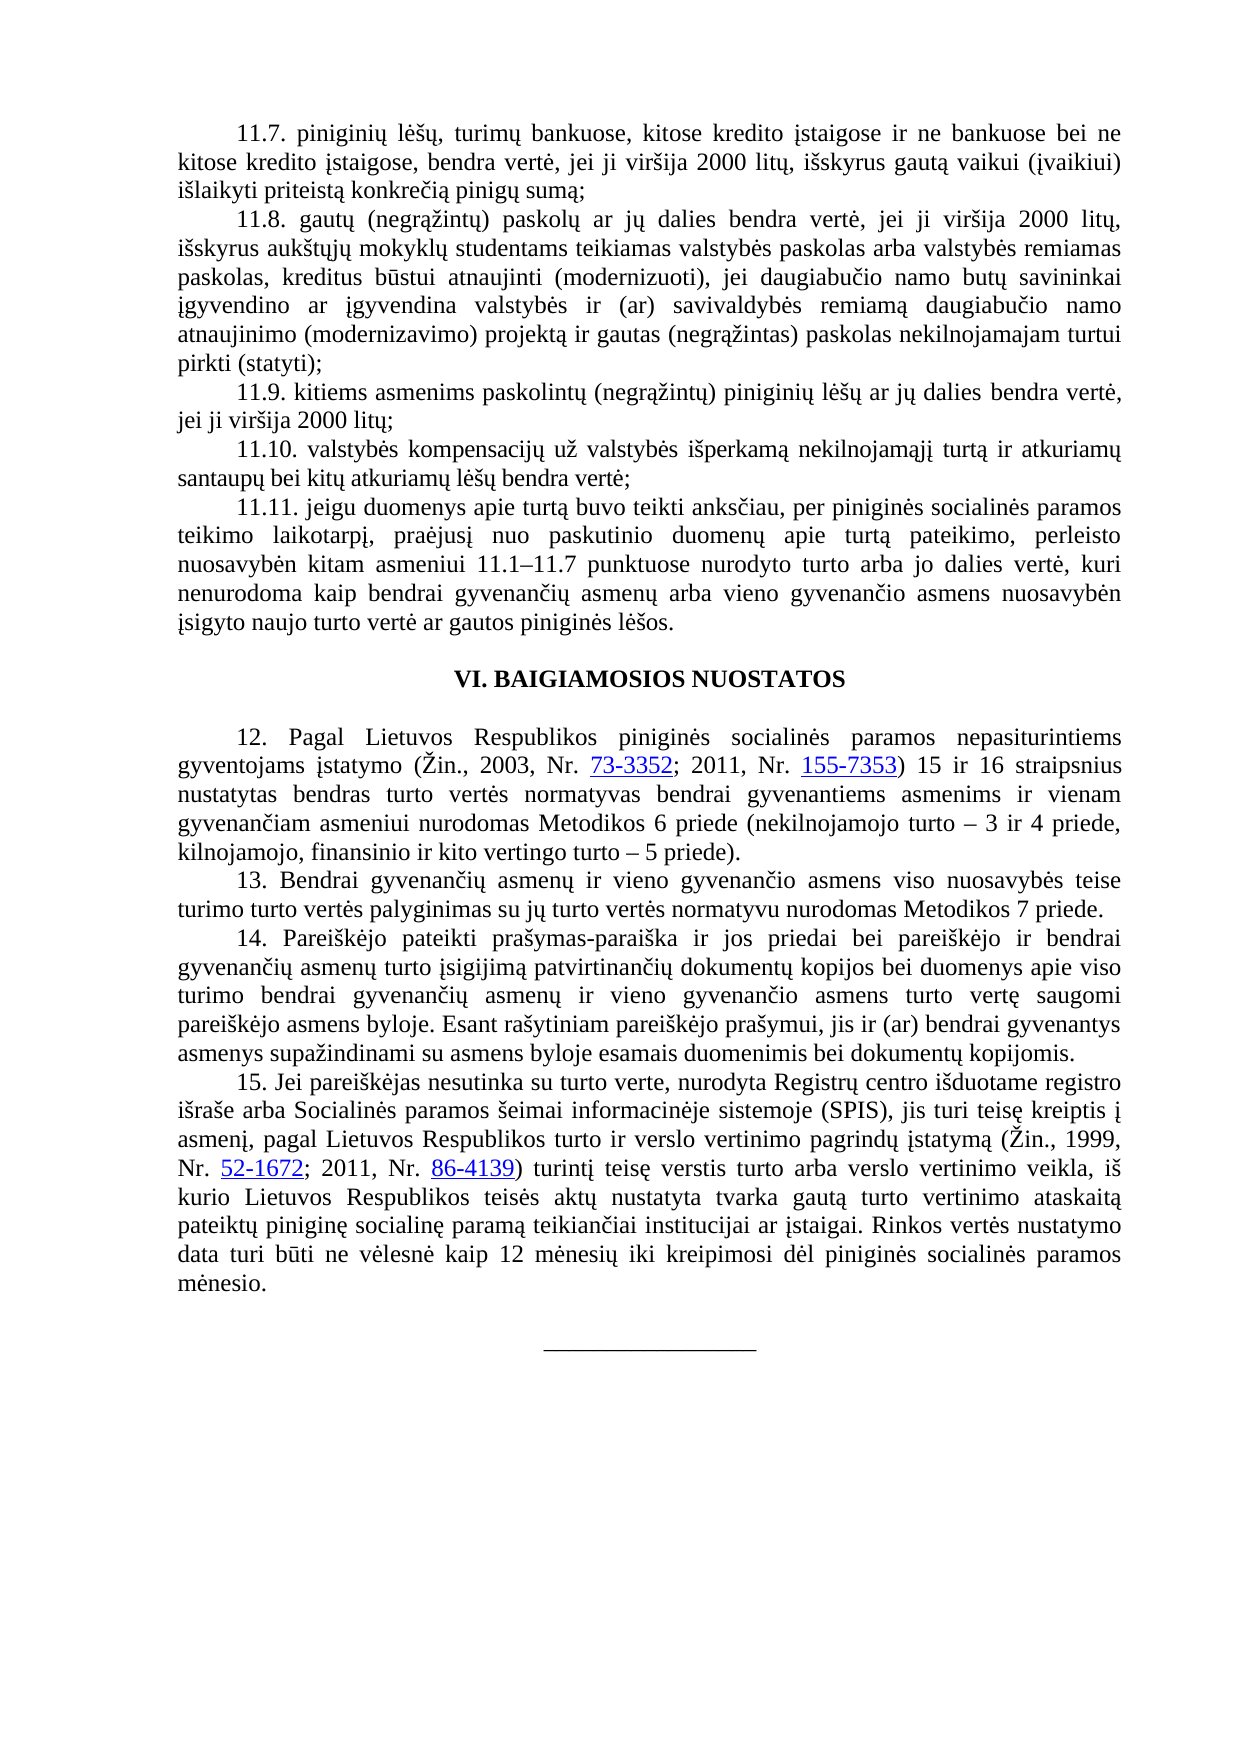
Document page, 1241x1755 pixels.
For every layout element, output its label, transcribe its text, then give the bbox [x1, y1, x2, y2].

text _________________ [177, 1326, 1122, 1354]
text 11.9. kitiems asmenims paskolintų (negrąžintų) piniginių lėšų ar jų dalies bendra vertė, jei ji viršija 2000 litų; [177, 377, 1122, 434]
text 14. Pareiškėjo pateikti prašymas-paraiška ir jos priedai bei pareiškėjo ir bendrai gyvenančių asmenų turto įsigijimą patvirtinančių dokumentų kopijos bei duomenys apie viso turimo bendrai gyvenančių asmenų ir vieno gyvenančio asmens turto vertę saugomi pareiškėjo asmens byloje. Esant rašytiniam pareiškėjo prašymui, jis ir (ar) bendrai gyvenantys asmenys supažindinami su asmens byloje esamais duomenimis bei dokumentų kopijomis. [177, 923, 1122, 1067]
text 11.7. piniginių lėšų, turimų bankuose, kitose kredito įstaigose ir ne bankuose bei ne kitose kredito įstaigose, bendra vertė, jei ji viršija 2000 litų, išskyrus gautą vaikui (įvaikiui) išlaikyti priteistą konkrečią pinigų sumą; [177, 118, 1122, 204]
text 11.8. gautų (negrąžintų) paskolų ar jų dalies bendra vertė, jei ji viršija 2000 litų, išskyrus aukštųjų mokyklų studentams teikiamas valstybės paskolas arba valstybės remiamas paskolas, kreditus būstui atnaujinti (modernizuoti), jei daugiabučio namo butų savininkai įgyvendino ar įgyvendina valstybės ir (ar) savivaldybės remiamą daugiabučio namo atnaujinimo (modernizavimo) projektą ir gautas (negrąžintas) paskolas nekilnojamajam turtui pirkti (statyti); [177, 204, 1122, 377]
text 11.11. jeigu duomenys apie turtą buvo teikti anksčiau, per piniginės socialinės paramos teikimo laikotarpį, praėjusį nuo paskutinio duomenų apie turtą pateikimo, perleisto nuosavybėn kitam asmeniui 11.1–11.7 punktuose nurodyto turto arba jo dalies vertė, kuri nenurodoma kaip bendrai gyvenančių asmenų arba vieno gyvenančio asmens nuosavybėn įsigyto naujo turto vertė ar gautos piniginės lėšos. [177, 492, 1122, 636]
text VI. BAIGIAMOSIOS NUOSTATOS [177, 664, 1122, 693]
text 11.10. valstybės kompensacijų už valstybės išperkamą nekilnojamąjį turtą ir atkuriamų santaupų bei kitų atkuriamų lėšų bendra vertė; [177, 434, 1122, 492]
text 12. Pagal Lietuvos Respublikos piniginės socialinės paramos nepasiturintiems gyventojams įstatymo (Žin., 2003, Nr. 73-3352; 2011, Nr. 155-7353) 15 ir 16 straipsnius nustatytas bendras turto vertės normatyvas bendrai gyvenantiems asmenims ir vienam gyvenančiam asmeniui nurodomas Metodikos 6 priede (nekilnojamojo turto – 3 ir 4 priede, kilnojamojo, finansinio ir kito vertingo turto – 5 priede). [177, 722, 1122, 866]
text 15. Jei pareiškėjas nesutinka su turto verte, nurodyta Registrų centro išduotame registro išraše arba Socialinės paramos šeimai informacinėje sistemoje (SPIS), jis turi teisę kreiptis į asmenį, pagal Lietuvos Respublikos turto ir verslo vertinimo pagrindų įstatymą (Žin., 1999, Nr. 52-1672; 2011, Nr. 86-4139) turintį teisę verstis turto arba verslo vertinimo veikla, iš kurio Lietuvos Respublikos teisės aktų nustatyta tvarka gautą turto vertinimo ataskaitą pateiktų piniginę socialinę paramą teikiančiai institucijai ar įstaigai. Rinkos vertės nustatymo data turi būti ne vėlesnė kaip 12 mėnesių iki kreipimosi dėl piniginės socialinės paramos mėnesio. [177, 1067, 1122, 1297]
text 13. Bendrai gyvenančių asmenų ir vieno gyvenančio asmens viso nuosavybės teise turimo turto vertės palyginimas su jų turto vertės normatyvu nurodomas Metodikos 7 priede. [177, 866, 1122, 923]
